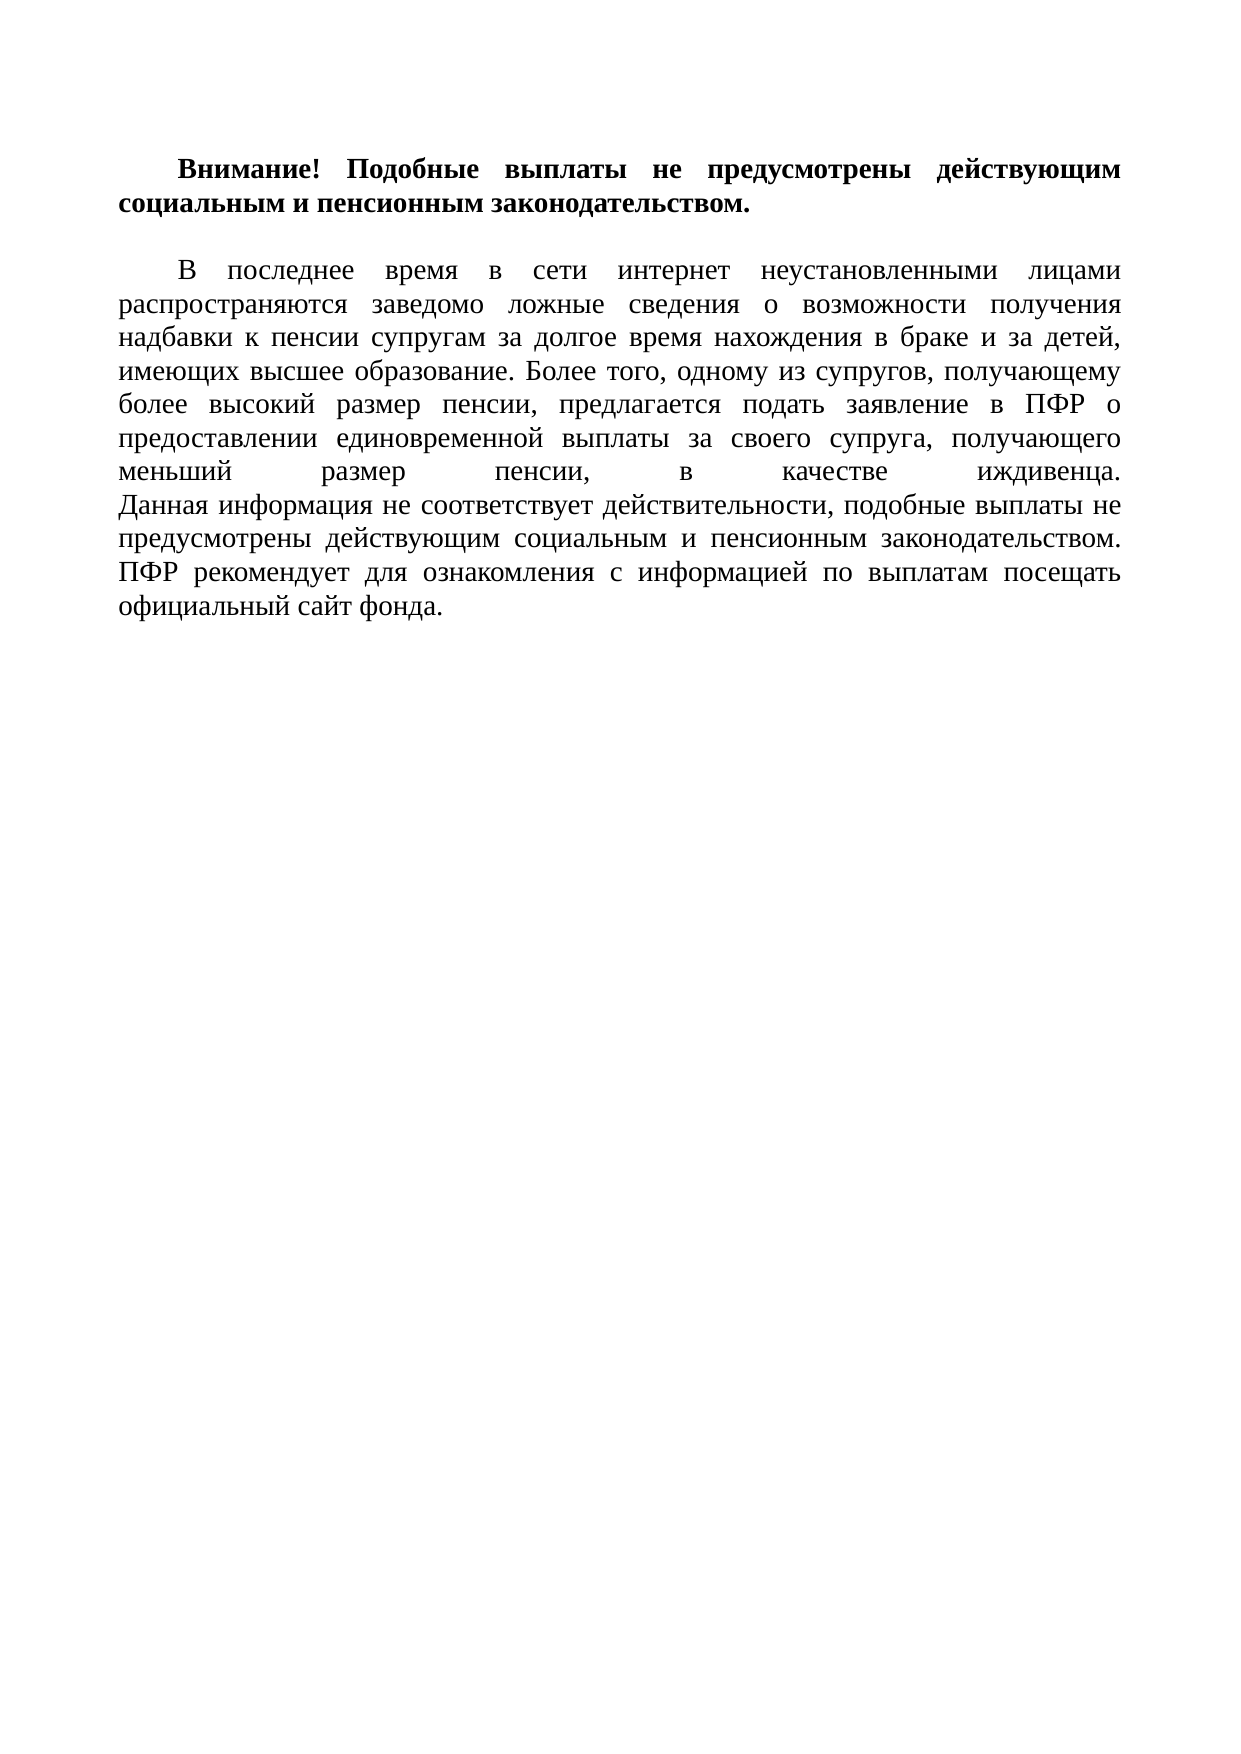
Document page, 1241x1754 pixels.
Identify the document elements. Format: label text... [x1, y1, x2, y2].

text Внимание! Подобные выплаты не предусмотрены действующим социальным и пенсионным законодательством. [118, 152, 1122, 219]
text В последнее время в сети интернет неустановленными лицами распространяются заведомо ложные сведения о возможности получения надбавки к пенсии супругам за долгое время нахождения в браке и за детей, имеющих высшее образование. Более того, одному из супругов, получающему более высокий размер пенсии, предлагается подать заявление в ПФР о предоставлении единовременной выплаты за своего супруга, получающего меньший размер пенсии, в качестве иждивенца. Данная информация не соответствует действительности, подобные выплаты не предусмотрены действующим социальным и пенсионным законодательством. ПФР рекомендует для ознакомления с информацией по выплатам посещать официальный сайт фонда. [118, 252, 1122, 621]
